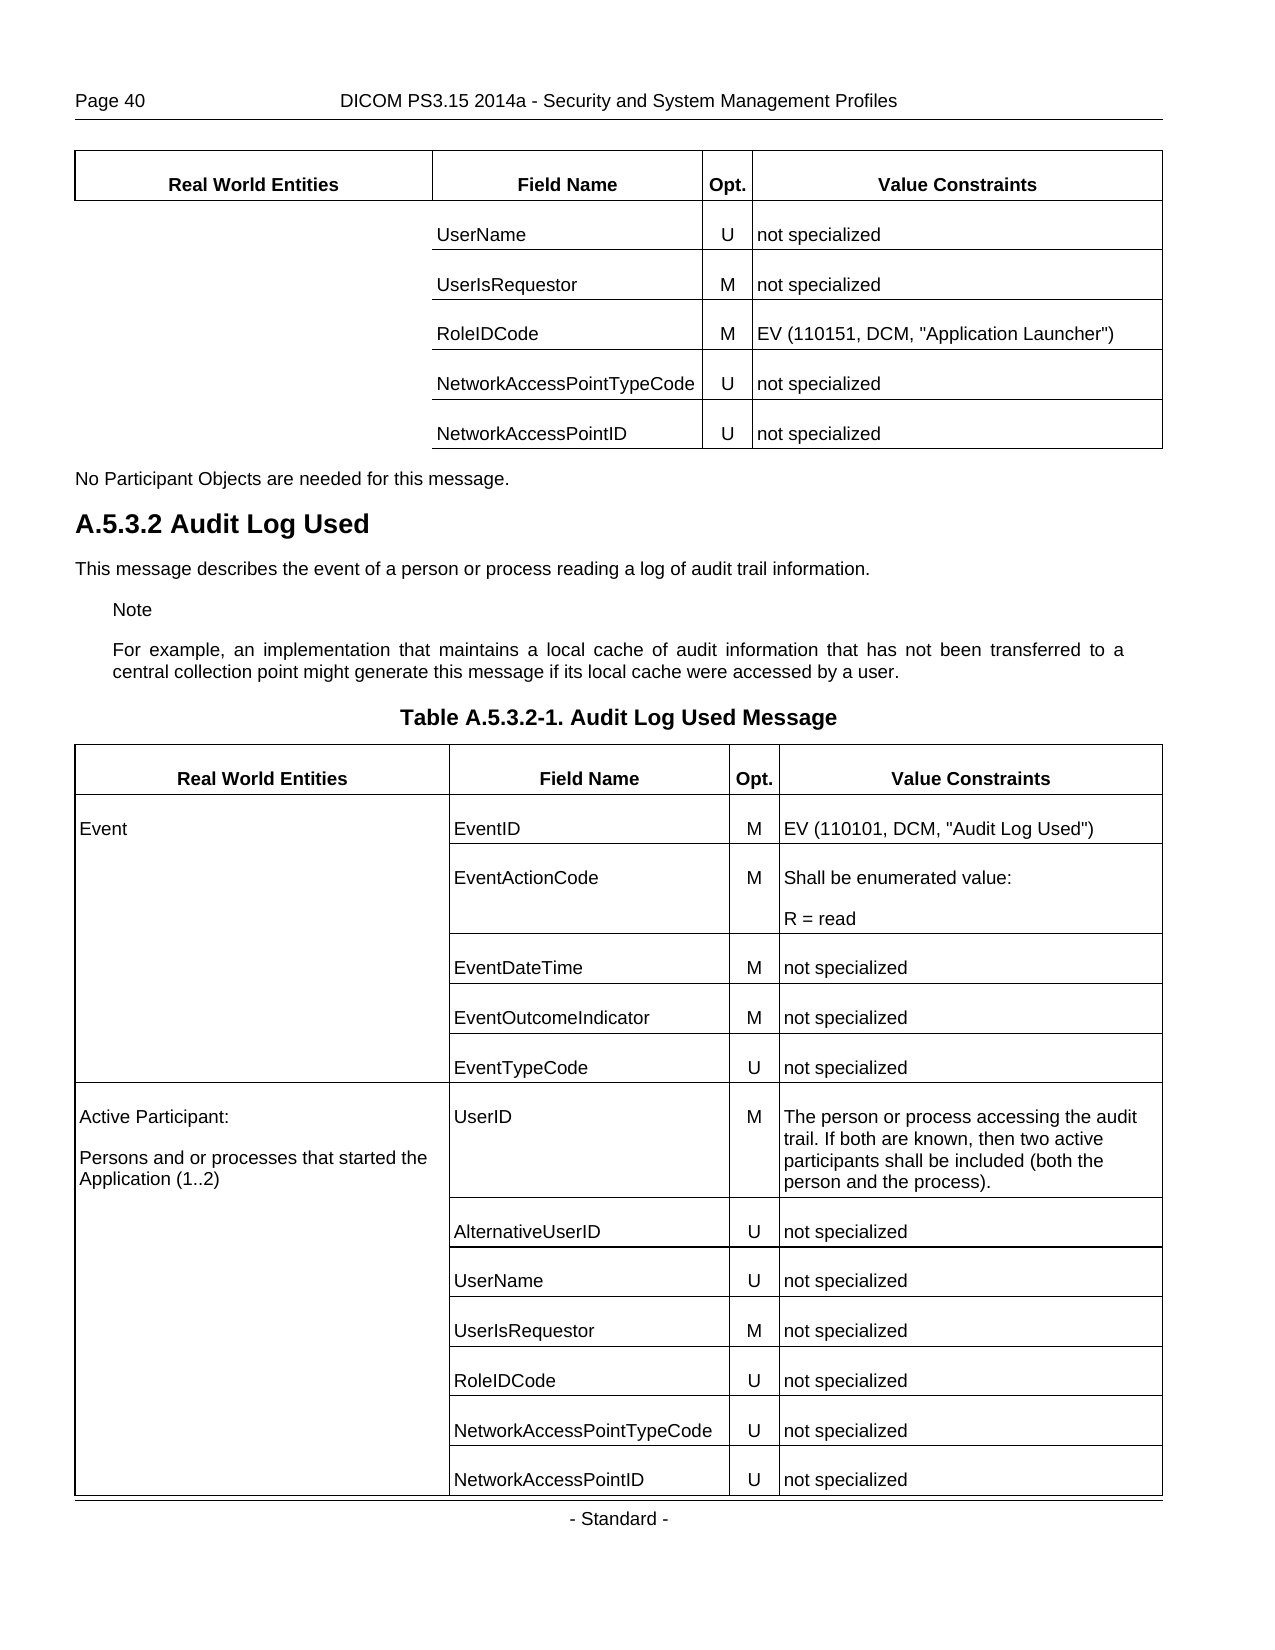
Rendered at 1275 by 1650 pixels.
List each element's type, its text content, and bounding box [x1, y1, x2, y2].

table_cell not specialized [780, 1034, 1162, 1082]
text No Participant Objects are needed for this message. [75, 468, 1162, 489]
table_header Value Constraints [753, 151, 1162, 200]
table_cell M [730, 984, 779, 1033]
table_cell RoleIDCode [432, 300, 702, 349]
table_cell M [730, 844, 779, 933]
text Table A.5.3.2-1. Audit Log Used Message [75, 704, 1162, 730]
table_cell NetworkAccessPointTypeCode [450, 1396, 729, 1445]
text This message describes the event of a person or process reading a log of audit trail information. [75, 558, 1162, 580]
table_cell M [703, 250, 752, 299]
table_cell EventID [450, 795, 729, 843]
table_cell Shall be enumerated value: R = read [780, 844, 1162, 933]
table_cell not specialized [753, 400, 1162, 448]
table_cell not specialized [753, 350, 1162, 398]
table_cell not specialized [780, 934, 1162, 983]
table_cell not specialized [753, 250, 1162, 299]
table_cell M [730, 1083, 779, 1197]
table_cell UserIsRequestor [450, 1297, 729, 1346]
table_cell EV (110101, DCM, "Audit Log Used") [780, 795, 1162, 843]
table_cell EV (110151, DCM, "Application Launcher") [753, 300, 1162, 349]
table_cell U [703, 400, 752, 448]
table_cell AlternativeUserID [450, 1198, 729, 1246]
table_cell Event [76, 795, 449, 1082]
table_cell not specialized [780, 984, 1162, 1033]
table_cell not specialized [780, 1396, 1162, 1445]
table_cell The person or process accessing the audit trail. If both are known, then two active participants shall be included (both the person and the process). [780, 1083, 1162, 1197]
text For example, an implementation that maintains a local cache of audit information that has not been transferred to a central collection point might generate this message if its local cache were accessed by a user. [112, 639, 1125, 682]
table_cell EventTypeCode [450, 1034, 729, 1082]
table_cell NetworkAccessPointTypeCode [432, 350, 702, 398]
table_cell EventOutcomeIndicator [450, 984, 729, 1033]
table_cell UserName [450, 1248, 729, 1296]
table_cell U [703, 201, 752, 249]
table_cell RoleIDCode [450, 1347, 729, 1395]
table_cell not specialized [780, 1248, 1162, 1296]
table_header Field Name [450, 745, 729, 793]
table_cell UserIsRequestor [432, 250, 702, 299]
table_cell M [730, 1297, 779, 1346]
table_cell M [730, 795, 779, 843]
table_cell NetworkAccessPointID [450, 1446, 729, 1495]
table_cell Active Participant: Persons and or processes that started the Application (1..2) [76, 1083, 449, 1495]
table_cell U [730, 1347, 779, 1395]
table_cell U [703, 350, 752, 398]
text Note [112, 598, 1125, 620]
table_cell U [730, 1396, 779, 1445]
table_header Opt. [703, 151, 752, 200]
table_header Opt. [730, 745, 779, 793]
table_cell not specialized [780, 1347, 1162, 1395]
table_cell UserName [432, 201, 702, 249]
table_cell EventDateTime [450, 934, 729, 983]
table_header Field Name [433, 151, 702, 200]
table_cell NetworkAccessPointID [432, 400, 702, 448]
table_header Real World Entities [76, 745, 449, 793]
table_cell not specialized [780, 1297, 1162, 1346]
table_cell M [730, 934, 779, 983]
table_cell UserID [450, 1083, 729, 1197]
table_cell not specialized [780, 1446, 1162, 1495]
table_header Value Constraints [780, 745, 1162, 793]
table_cell U [730, 1034, 779, 1082]
table_header Real World Entities [76, 151, 432, 200]
text A.5.3.2 Audit Log Used [75, 508, 1162, 539]
table_cell EventActionCode [450, 844, 729, 933]
table_cell U [730, 1248, 779, 1296]
table_cell not specialized [780, 1198, 1162, 1246]
table_cell M [703, 300, 752, 349]
table_cell U [730, 1446, 779, 1495]
table_cell not specialized [753, 201, 1162, 249]
table_cell U [730, 1198, 779, 1246]
